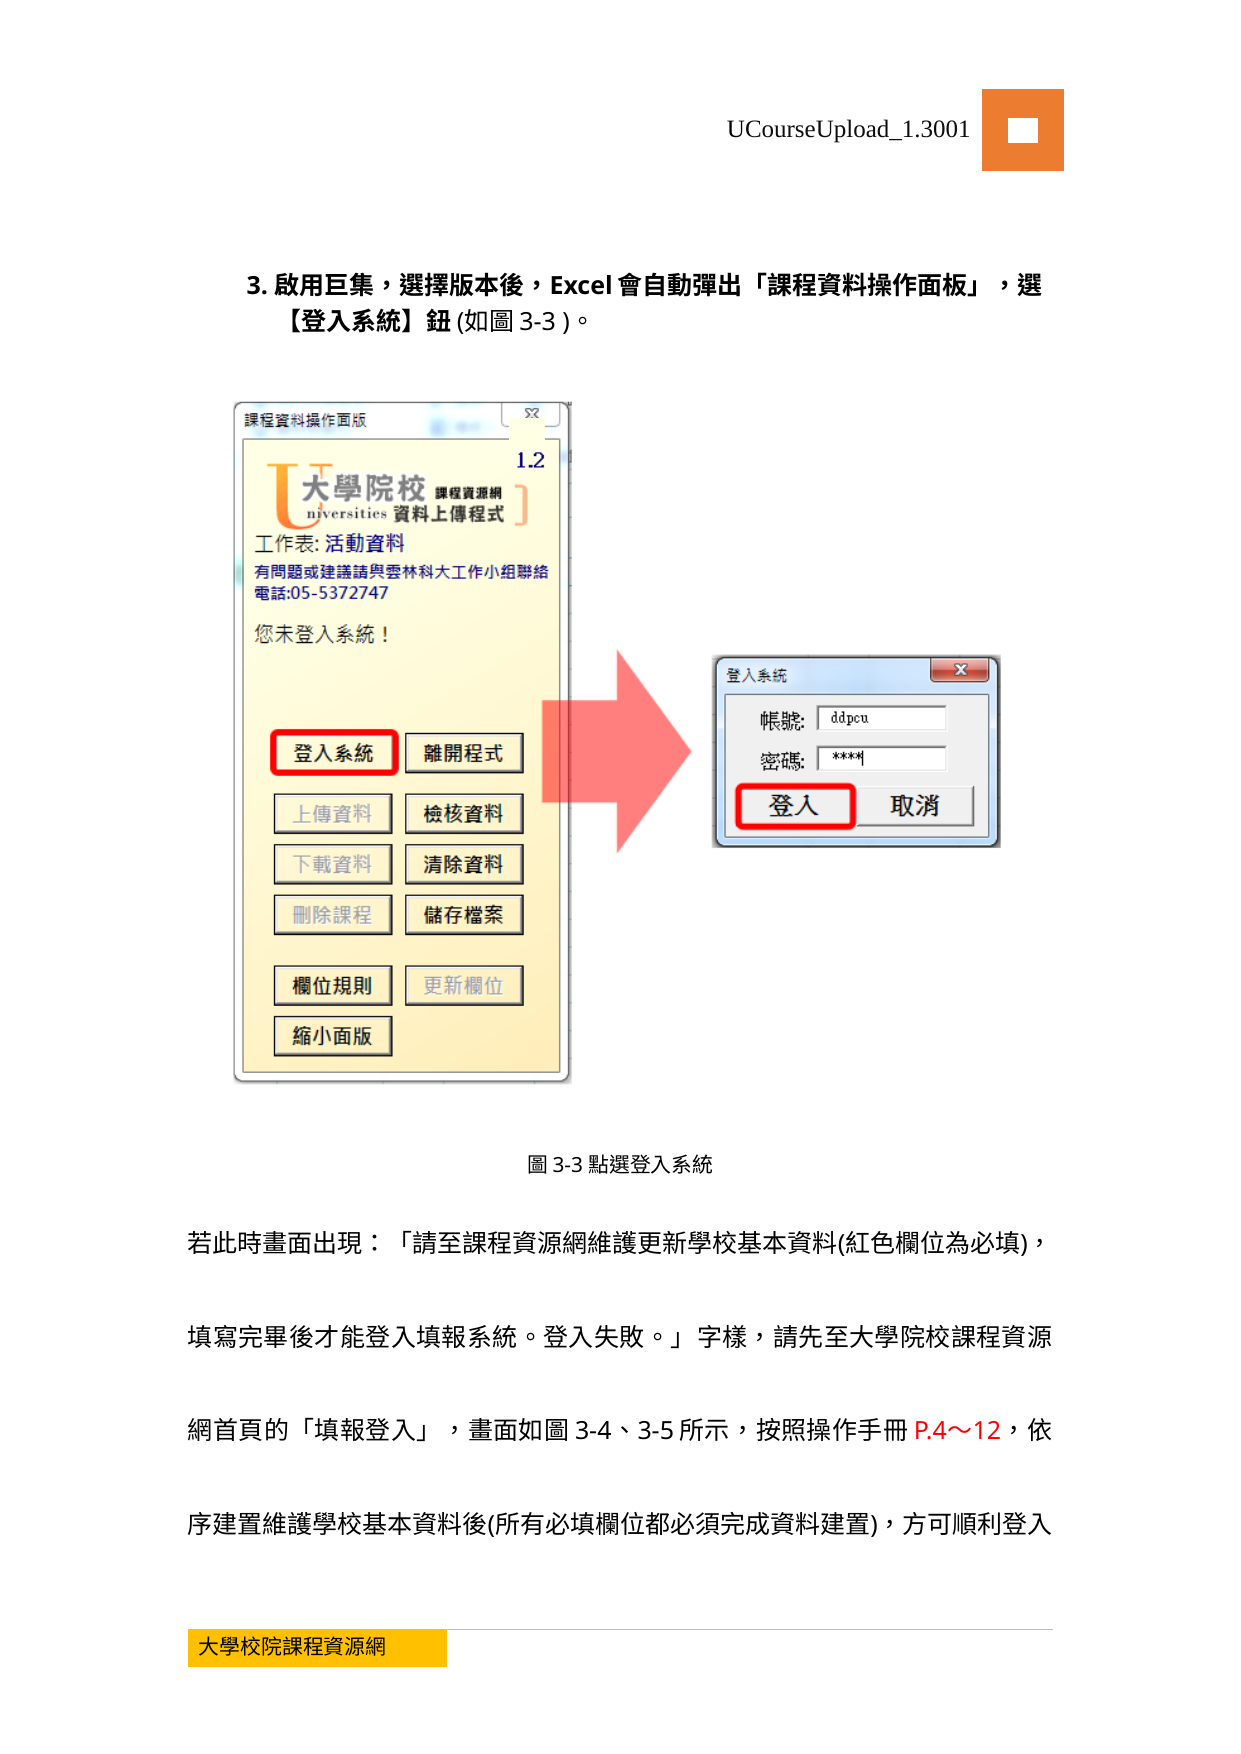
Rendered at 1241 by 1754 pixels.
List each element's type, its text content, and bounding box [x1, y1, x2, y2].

text 3. 啟用巨集，選擇版本後，Excel會自動彈出「課程資料操作面板」，選【登入系統】鈕 (如圖3-3 )。 [246, 266, 1053, 338]
text 圖3-3 點選登入系統 [187, 1122, 1053, 1184]
text 若此時畫面出現：「請至課程資源網維護更新學校基本資料(紅色欄位為必填)，填寫完畢後才能登入填報系統。登入失敗。」字樣，請先至大學院校課程資源網首頁的「填報登入」，畫面如圖3-4、3-5所示，按照操作手冊P.4～12，依序建置維護學校基本資料後(所有必填欄位都必須完成資料建置)，方可順利登入 [187, 1200, 1053, 1543]
